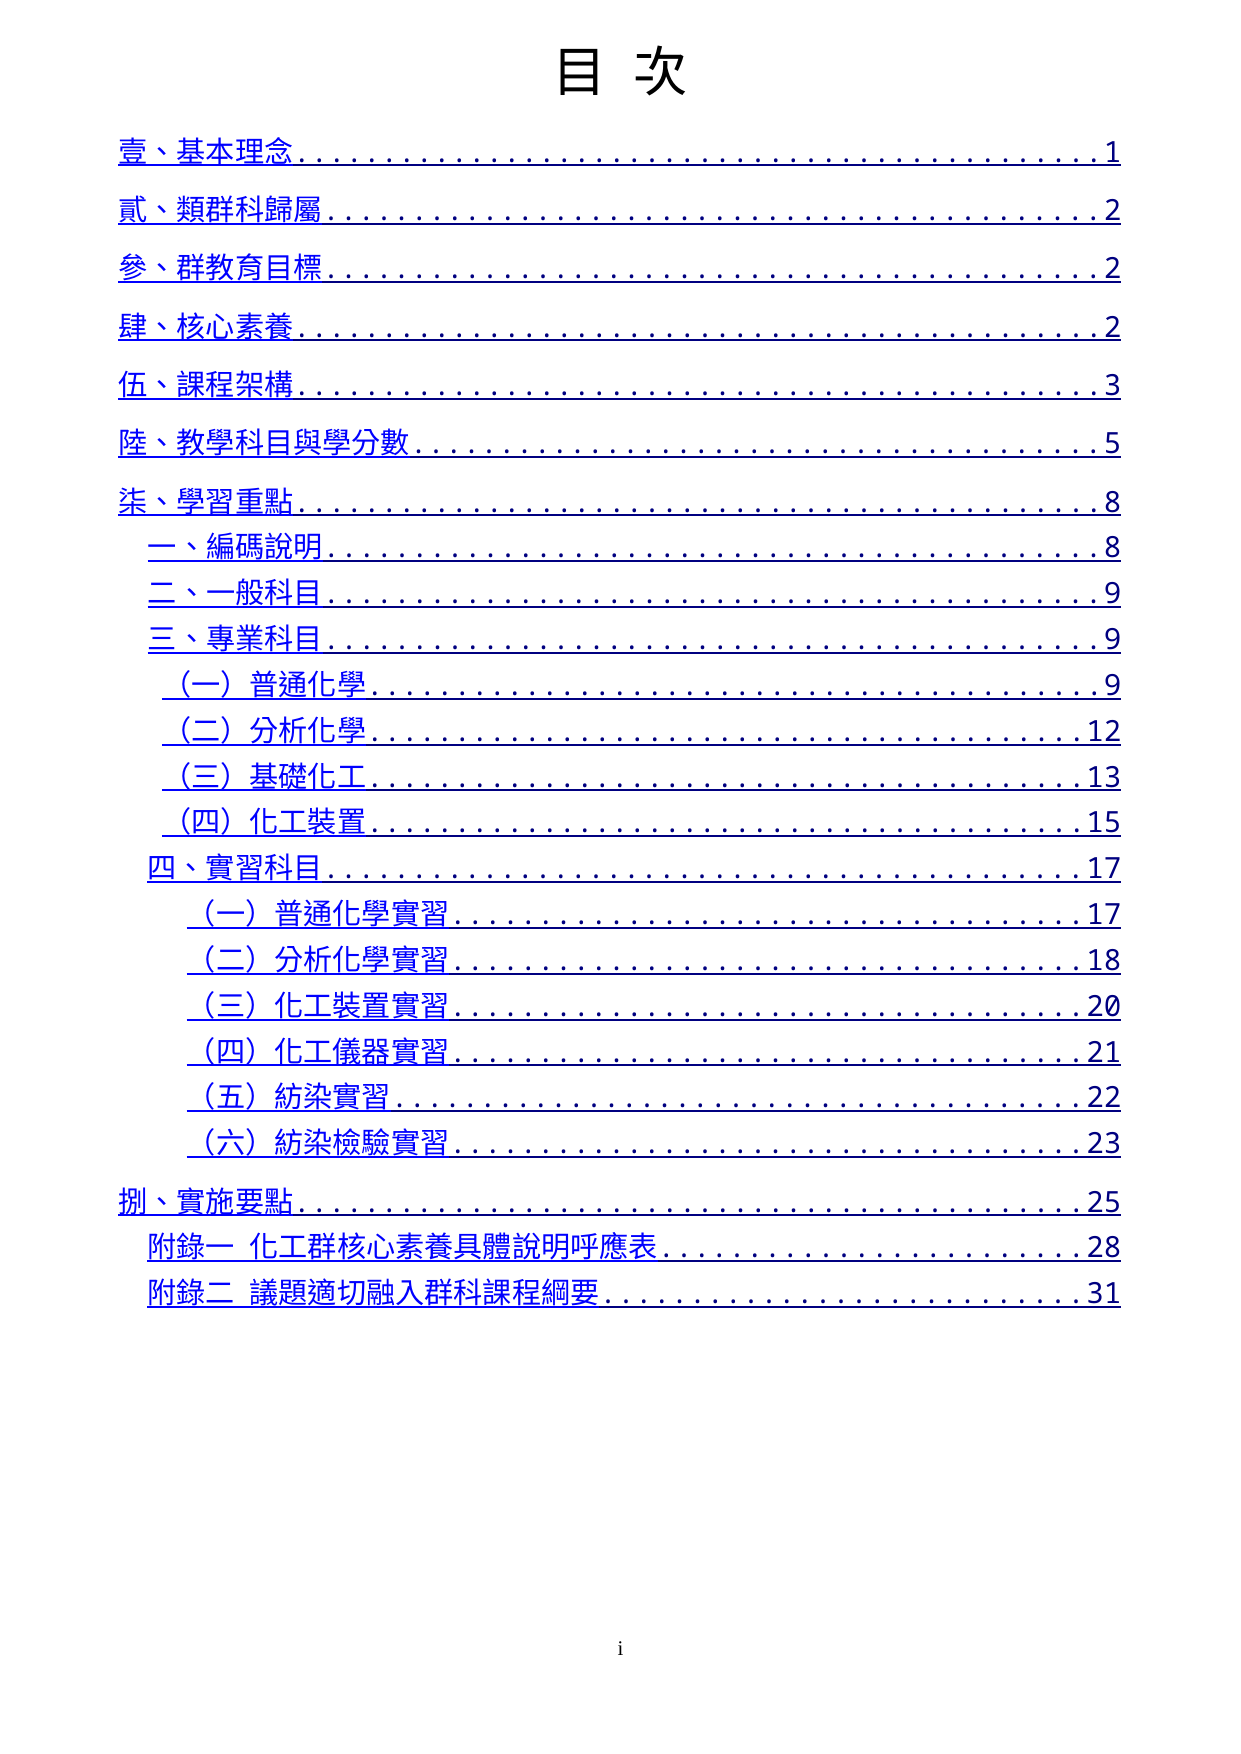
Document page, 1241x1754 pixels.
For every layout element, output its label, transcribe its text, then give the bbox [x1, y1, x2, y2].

text （一）普通化學實習 17 [143, 888, 1122, 934]
text 一、編碼說明 8 [118, 521, 1122, 567]
text 三、專業科目 9 [118, 613, 1122, 659]
text （一）普通化學 9 [118, 659, 1122, 704]
text （四）化工儀器實習 21 [143, 1025, 1122, 1071]
text 壹、基本理念 1 [118, 125, 1122, 171]
text 肆、核心素養 2 [118, 300, 1122, 346]
text （二）分析化學實習 18 [143, 934, 1122, 979]
text 捌、實施要點 25 [118, 1175, 1122, 1221]
text 附錄二 議題適切融入群科課程綱要 31 [118, 1267, 1122, 1313]
text 柒、學習重點 8 [118, 475, 1122, 521]
text 貳、類群科歸屬 2 [118, 184, 1122, 229]
text （三）化工裝置實習 20 [143, 979, 1122, 1025]
text （六）紡染檢驗實習 23 [143, 1117, 1122, 1163]
text （五）紡染實習 22 [143, 1071, 1122, 1117]
text 陸、教學科目與學分數 5 [118, 417, 1122, 463]
text 參、群教育目標 2 [118, 242, 1122, 288]
text （二）分析化學 12 [118, 704, 1122, 750]
text 伍、課程架構 3 [118, 359, 1122, 404]
text （四）化工裝置 15 [118, 796, 1122, 842]
text 附錄一 化工群核心素養具體說明呼應表 28 [118, 1221, 1122, 1267]
text 目 次 [118, 54, 1122, 100]
text （三）基礎化工 13 [118, 750, 1122, 796]
text 二、一般科目 9 [118, 567, 1122, 613]
text 四、實習科目 17 [118, 842, 1122, 888]
